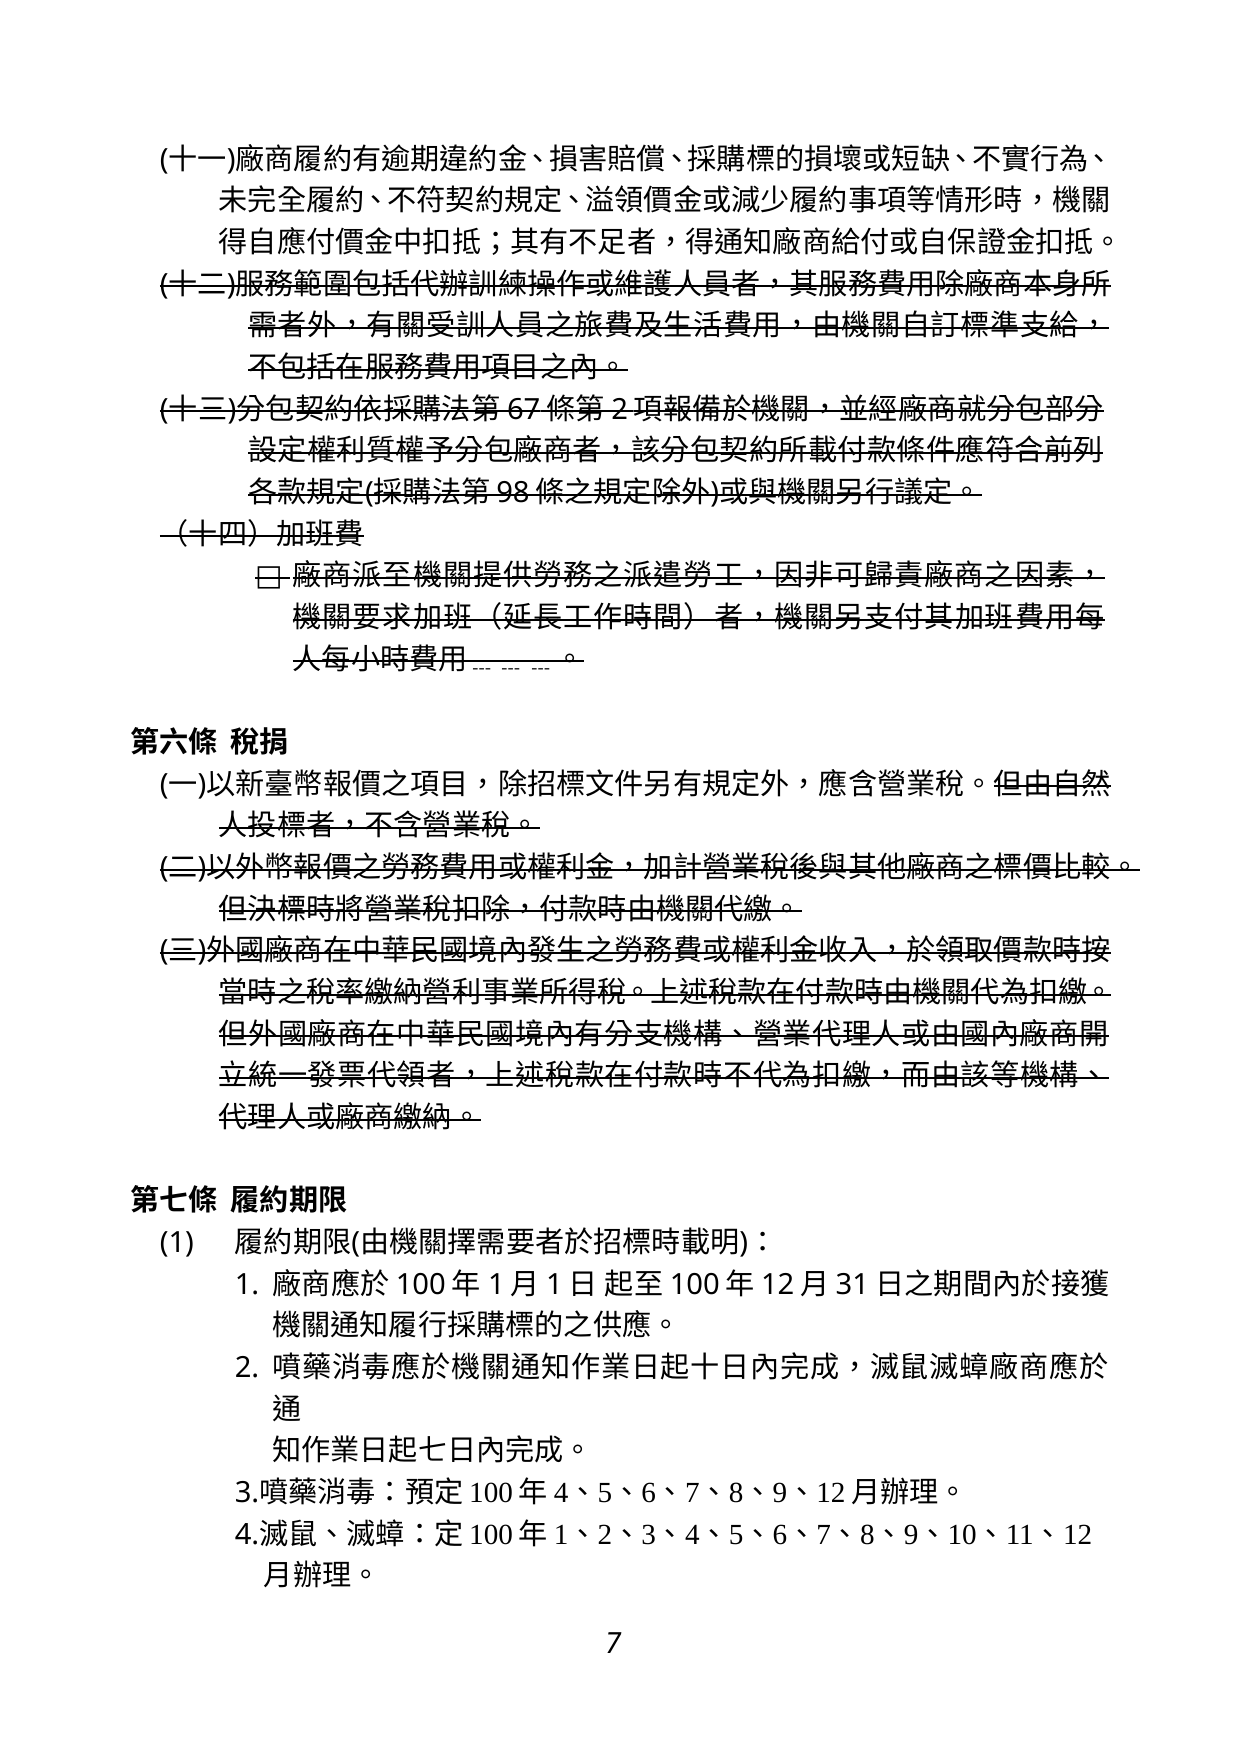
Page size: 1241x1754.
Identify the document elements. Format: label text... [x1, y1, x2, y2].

text (二)以外幣報價之勞務費用或權利金，加計營業稅後與其他廠商之標價比較。但決標時將營業稅扣除，付款時由機關代繳。 [159, 870, 1110, 927]
text (十一)廠商履約有逾期違約金、損害賠償、採購標的損壞或短缺、不實行為、未完全履約、不符契約規定、溢領價金或減少履約事項等情形時，機關得自應付價金中扣抵；其有不足者，得通知廠商給付或自保證金扣抵。 [159, 136, 1110, 261]
list 履約期限(由機關擇需要者於招標時載明)： [159, 1219, 1110, 1261]
text (十三)分包契約依採購法第67條第2項報備於機關，並經廠商就分包部分設定權利質權予分包廠商者，該分包契約所載付款條件應符合前列各款規定(採購法第98條之規定除外)或與機關另行議定。 [159, 411, 1104, 511]
text (一)以新臺幣報價之項目，除招標文件另有規定外，應含營業稅。但由自然人投標者，不含營業稅。 [159, 761, 1110, 844]
text 4.滅鼠、滅蟑：定100年1、2、3、4、5、6、7、8、9、10、11、12 [234, 1511, 1110, 1552]
text (二)以外幣報價之勞務費用或權利金，加計營業稅後與其他廠商之標價比較。但決標時將營業稅扣除，付款時由機關代繳。 [159, 844, 1110, 869]
text (十二)服務範圍包括代辦訓練操作或維護人員者，其服務費用除廠商本身所需者外，有關受訓人員之旅費及生活費用，由機關自訂標準支給，不包括在服務費用項目之內。 [159, 286, 1110, 386]
text 月辦理。 [234, 1552, 1110, 1594]
list 噴藥消毒應於機關通知作業日起十日內完成，滅鼠滅蟑廠商應於通 [234, 1344, 1110, 1427]
text (三)外國廠商在中華民國境內發生之勞務費或權利金收入，於領取價款時按當時之稅率繳納營利事業所得稅。上述稅款在付款時由機關代為扣繳。但外國廠商在中華民國境內有分支機構、營業代理人或由國內廠商開立統一發票代領者，上述稅款在付款時不代為扣繳，而由該等機構、代理人或廠商繳納。 [159, 927, 1110, 952]
text 第六條 稅捐 [130, 719, 1110, 761]
text 3.噴藥消毒：預定100年4、5、6、7、8、9、12月辦理。 [234, 1469, 1110, 1511]
list 廠商應於100年 1月1日 起至100年12月31日之期間內於接獲機關通知履行採購標的之供應。 [234, 1261, 1110, 1344]
text (十三)分包契約依採購法第67條第2項報備於機關，並經廠商就分包部分設定權利質權予分包廠商者，該分包契約所載付款條件應符合前列各款規定(採購法第98條之規定除外)或與機關另行議定。 [159, 386, 1104, 410]
list 廠商派至機關提供勞務之派遣勞工，因非可歸責廠商之因素，機關要求加班（延長工作時間）者，機關另支付其加班費用每人每小時費用﹍﹍﹍。 [255, 552, 1104, 677]
text (三)外國廠商在中華民國境內發生之勞務費或權利金收入，於領取價款時按當時之稅率繳納營利事業所得稅。上述稅款在付款時由機關代為扣繳。但外國廠商在中華民國境內有分支機構、營業代理人或由國內廠商開立統一發票代領者，上述稅款在付款時不代為扣繳，而由該等機構、代理人或廠商繳納。 [159, 953, 1110, 1136]
text （十四）加班費 [159, 511, 1104, 552]
text (十二)服務範圍包括代辦訓練操作或維護人員者，其服務費用除廠商本身所需者外，有關受訓人員之旅費及生活費用，由機關自訂標準支給，不包括在服務費用項目之內。 [159, 261, 1110, 285]
text 知作業日起七日內完成。 [272, 1427, 1110, 1469]
text 第七條 履約期限 [130, 1177, 1110, 1219]
